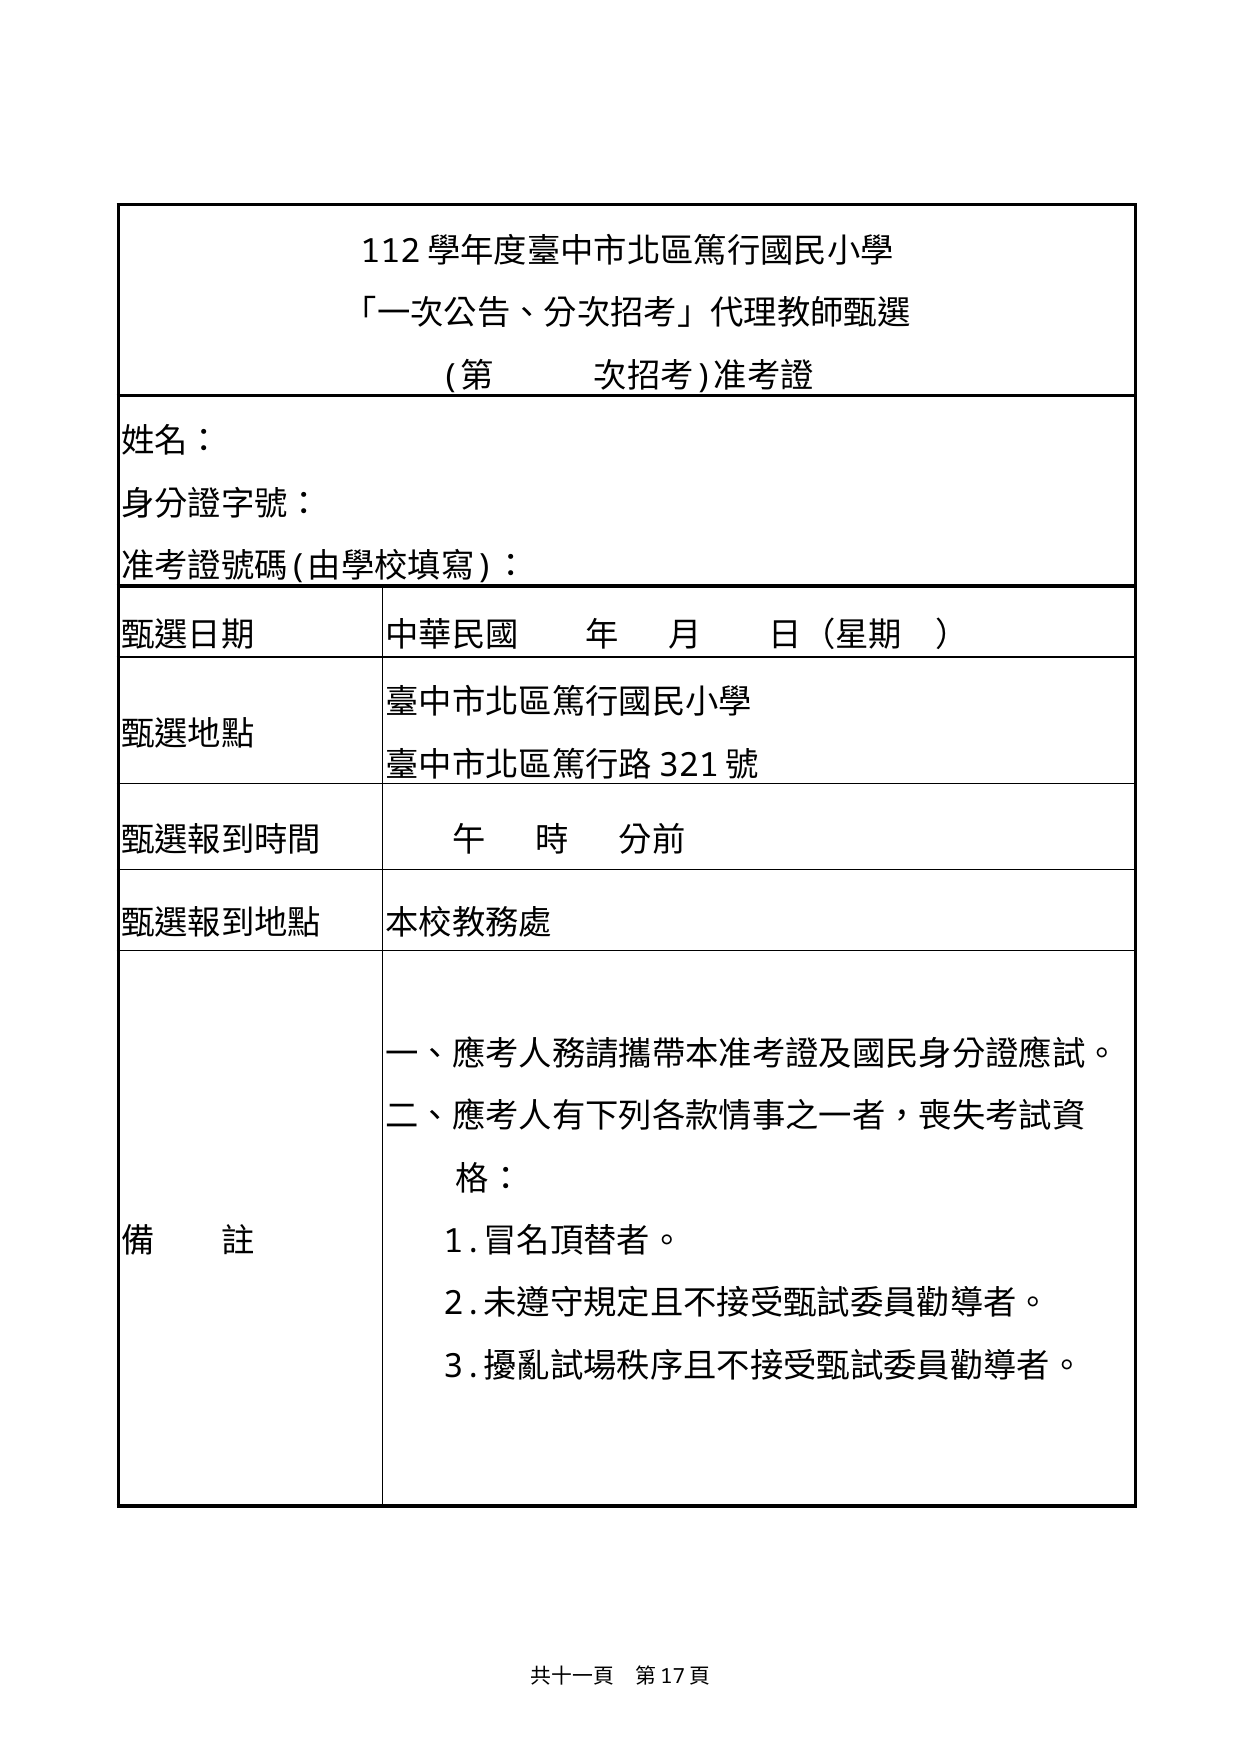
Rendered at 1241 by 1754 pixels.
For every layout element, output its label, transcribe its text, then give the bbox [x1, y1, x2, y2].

table_cell 午 時 分前 [383, 784, 1134, 868]
table_cell 甄選報到地點 [120, 870, 382, 949]
table_cell 甄選報到時間 [120, 784, 382, 868]
table_cell 姓名： 身分證字號： 准考證號碼(由學校填寫)： [120, 397, 1134, 584]
table_cell 甄選日期 [120, 588, 382, 656]
table_cell 本校教務處 [383, 870, 1134, 949]
table_cell 甄選地點 [120, 658, 382, 782]
table_cell 中華民國 年 月 日（星期 ） [383, 588, 1134, 656]
table_header 112學年度臺中市北區篤行國民小學 「一次公告、分次招考」代理教師甄選 (第 次招考)准考證 [120, 206, 1134, 394]
table_cell 備 註 [120, 951, 382, 1504]
table_cell 一、應考人務請攜帶本准考證及國民身分證應試。 二、應考人有下列各款情事之一者，喪失考試資格： 1.冒名頂替者。 2.未遵守規定且不接受甄試委員勸導者。 3.擾亂試場秩序且不接受甄試委員勸導者。 [383, 951, 1134, 1504]
table_cell 臺中市北區篤行國民小學 臺中市北區篤行路321號 [383, 658, 1134, 782]
